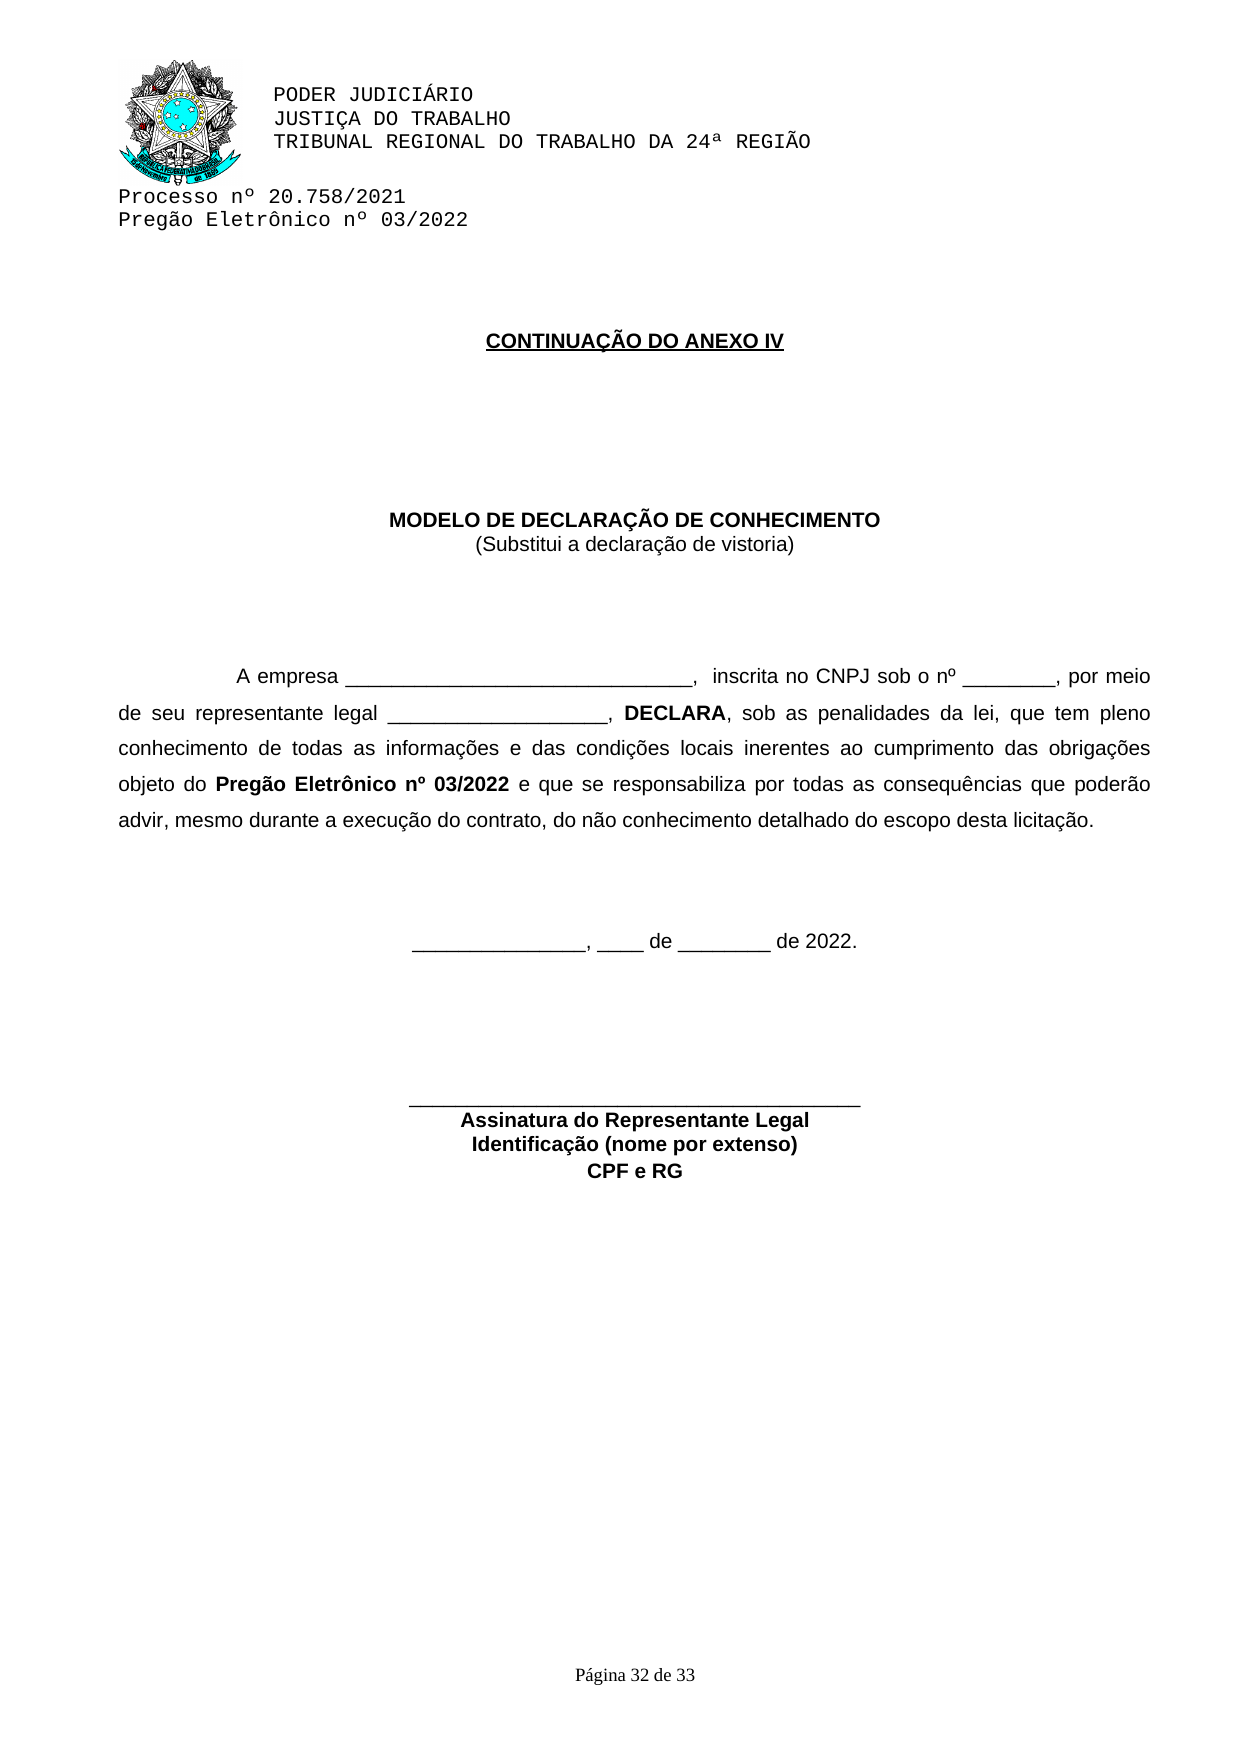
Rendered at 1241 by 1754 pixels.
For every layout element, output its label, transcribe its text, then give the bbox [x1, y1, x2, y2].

text Identificação (nome por extenso) [118, 1132, 1152, 1156]
text _______________, ____ de ________ de 2022. [118, 928, 1152, 952]
text CONTINUAÇÃO DO ANEXO IV [118, 328, 1152, 352]
text Assinatura do Representante Legal [118, 1108, 1152, 1132]
subtitle MODELO DE DECLARAÇÃO DE CONHECIMENTO [118, 508, 1152, 532]
text CPF e RG [118, 1156, 1152, 1183]
text A empresa ______________________________, inscrita no CNPJ sob o nº ________, por meio de seu representante legal ___________________, DECLARA, sob as penalidades da lei, que tem pleno conhecimento de todas as informações e das condições locais inerentes ao cumprimento das obrigações objeto do Pregão Eletrônico nº 03/2022 e que se responsabiliza por todas as consequências que poderão advir, mesmo durante a execução do contrato, do não conhecimento detalhado do escopo desta licitação. [118, 664, 1152, 832]
subtitle (Substitui a declaração de vistoria) [118, 532, 1152, 556]
picture [118, 59, 243, 186]
text _______________________________________ [118, 1084, 1152, 1108]
